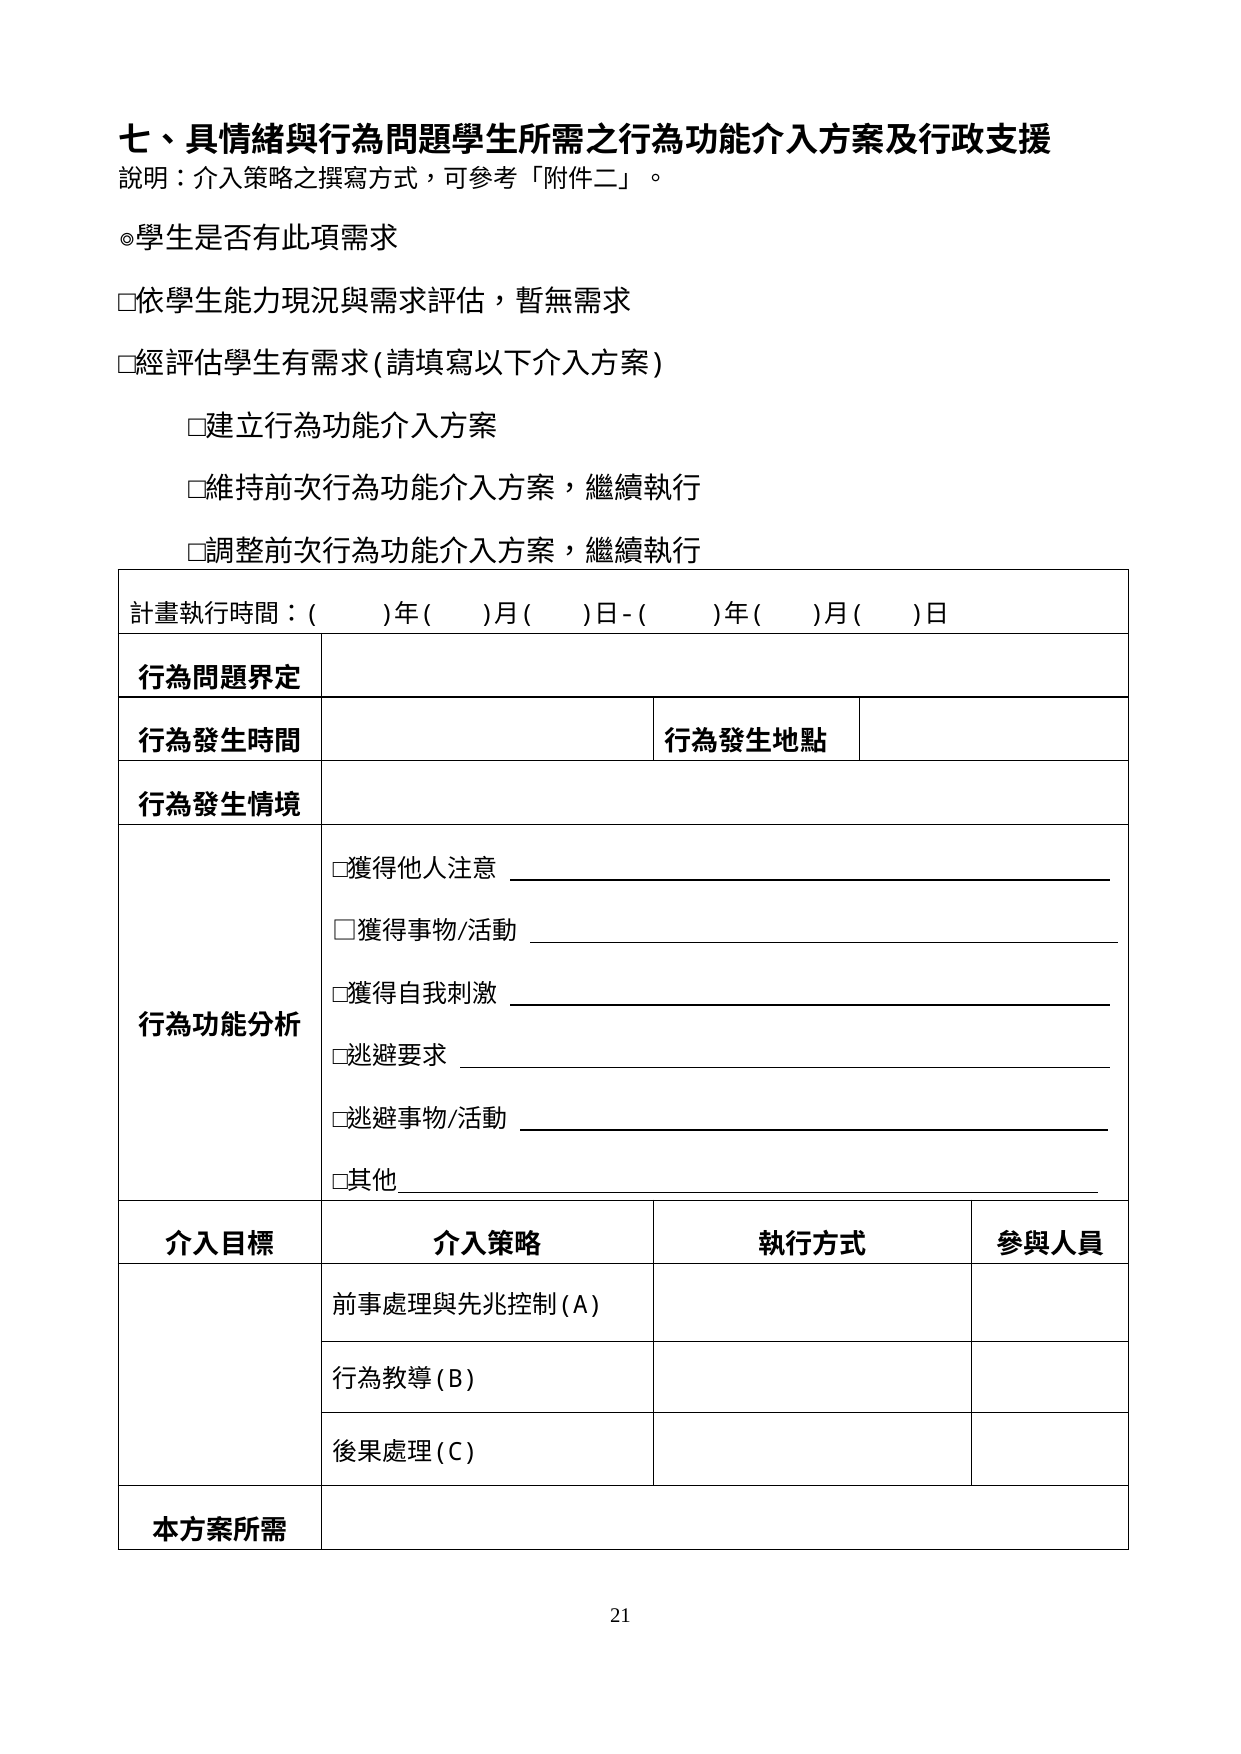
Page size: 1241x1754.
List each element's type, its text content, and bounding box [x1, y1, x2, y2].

table_cell [654, 1413, 971, 1485]
table_cell [322, 761, 1128, 823]
table_cell [972, 1264, 1128, 1341]
text 說明：介入策略之撰寫方式，可參考「附件二」。 [118, 158, 1122, 194]
subtitle □依學生能力現況與需求評估，暫無需求 [118, 257, 1122, 319]
table_cell □獲得他人注意 □獲得事物/活動 □獲得自我刺激 □逃避要求 □逃避事物/活動 □其他 [322, 825, 1128, 1199]
table_cell 行為發生時間 [119, 698, 321, 760]
table_header 計畫執行時間：( )年( )月( )日-( )年( )月( )日 [119, 570, 1128, 633]
table_cell [654, 1342, 971, 1412]
table_cell [860, 698, 1128, 760]
table_cell 介入策略 [322, 1201, 653, 1263]
table_cell 行為問題界定 [119, 634, 321, 696]
table_cell 前事處理與先兆控制(A) [322, 1264, 653, 1341]
subtitle ◎學生是否有此項需求 [118, 194, 1122, 257]
table_cell [654, 1264, 971, 1341]
table_cell 行為發生地點 [654, 698, 859, 760]
subtitle □經評估學生有需求(請填寫以下介入方案) [118, 319, 1122, 382]
table_cell [322, 698, 653, 760]
table_cell 行為教導(B) [322, 1342, 653, 1412]
table_cell [322, 634, 1128, 696]
table_cell 執行方式 [654, 1201, 971, 1263]
subtitle □維持前次行為功能介入方案，繼續執行 [118, 444, 1122, 507]
table_cell 本方案所需 [119, 1486, 321, 1548]
table_cell 介入目標 [119, 1201, 321, 1263]
table_cell 後果處理(C) [322, 1413, 653, 1485]
table_cell 行為發生情境 [119, 761, 321, 823]
table_cell [119, 1264, 321, 1485]
text □調整前次行為功能介入方案，繼續執行 [118, 507, 1122, 569]
table_cell 參與人員 [972, 1201, 1128, 1263]
table_cell [972, 1413, 1128, 1485]
table_cell 行為功能分析 [119, 825, 321, 1199]
table_cell [322, 1486, 1128, 1548]
subtitle □建立行為功能介入方案 [118, 382, 1122, 444]
table_cell [972, 1342, 1128, 1412]
text 七、具情緒與行為問題學生所需之行為功能介入方案及行政支援 [118, 96, 1122, 158]
